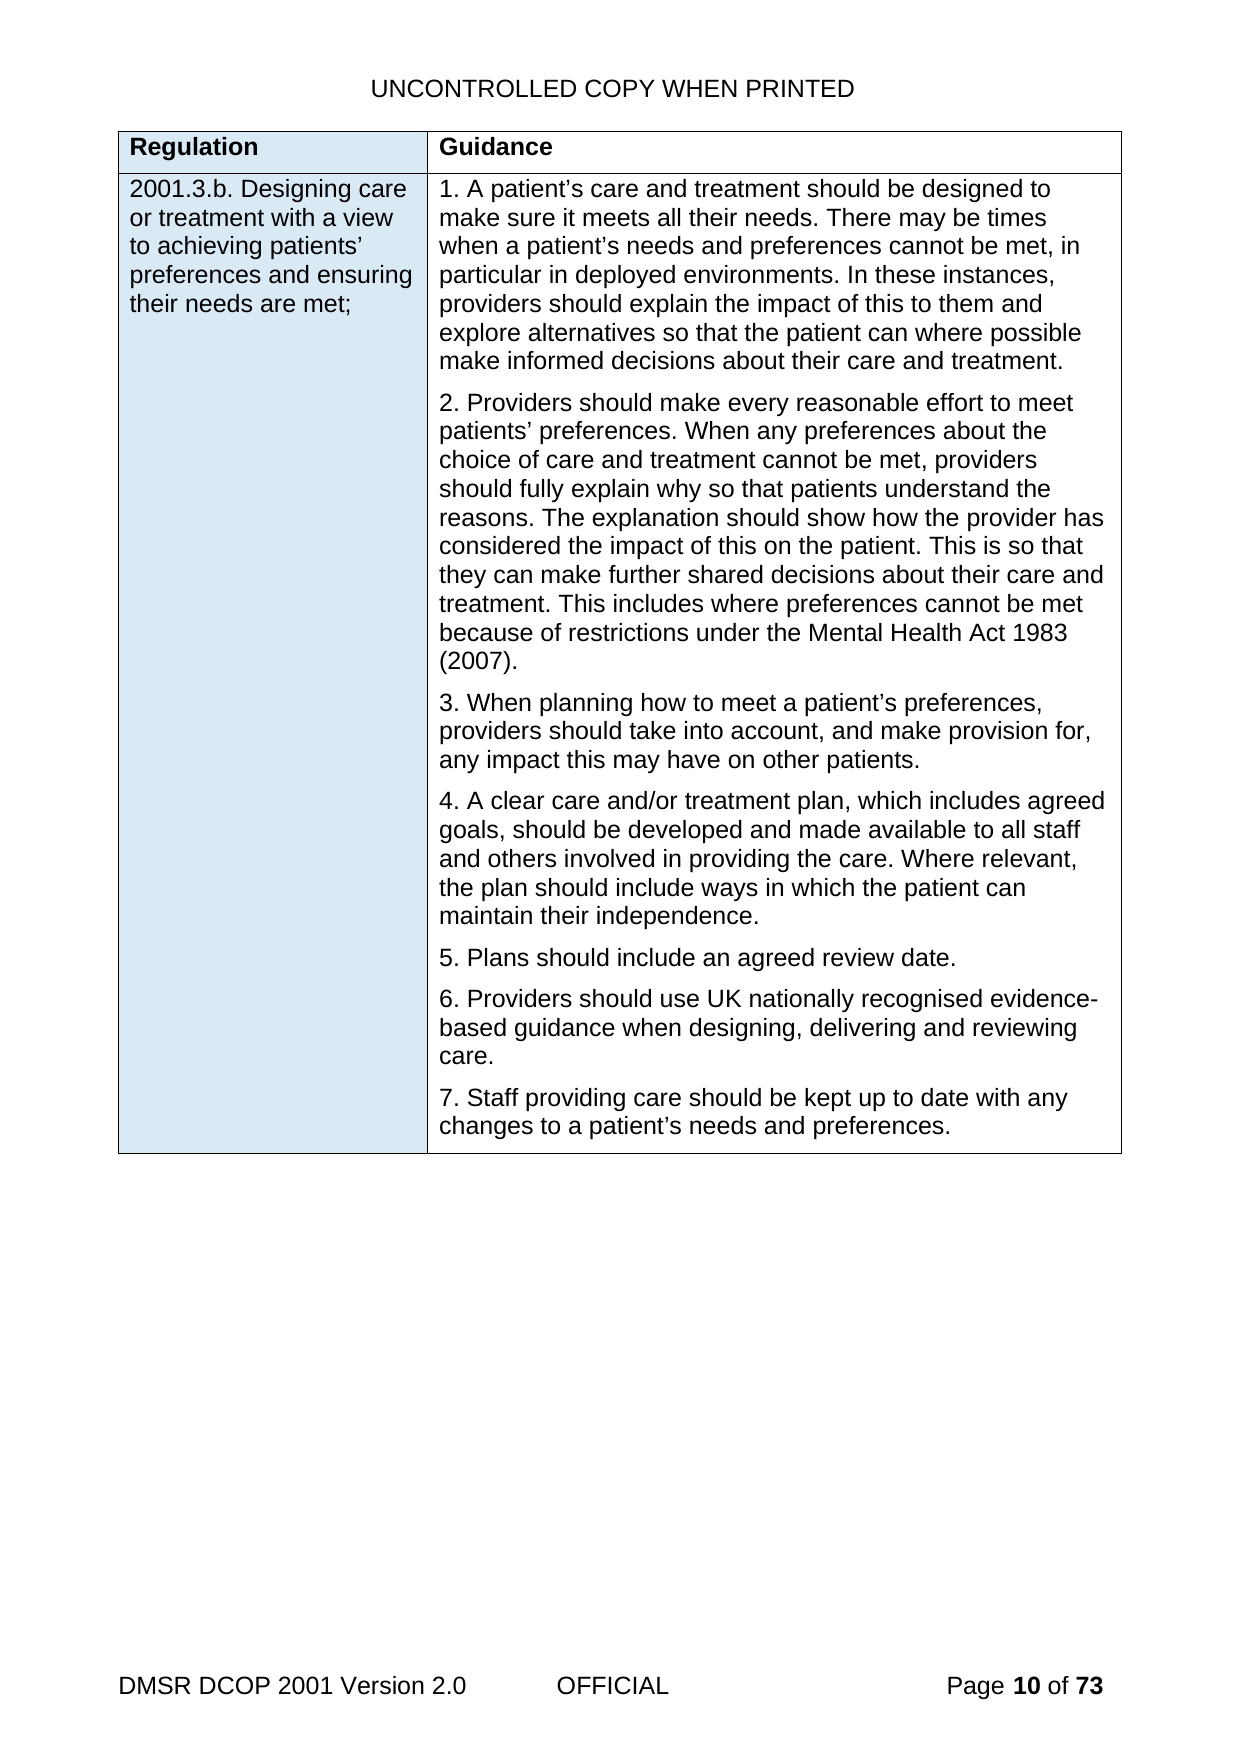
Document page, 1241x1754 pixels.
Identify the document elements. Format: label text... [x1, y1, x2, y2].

table_cell 1. A patient’s care and treatment should be designed to make sure it meets all their needs. There may be times when a patient’s needs and preferences cannot be met, in particular in deployed environments. In these instances, providers should explain the impact of this to them and explore alternatives so that the patient can where possible make informed decisions about their care and treatment. 2. Providers should make every reasonable effort to meet patients’ preferences. When any preferences about the choice of care and treatment cannot be met, providers should fully explain why so that patients understand the reasons. The explanation should show how the provider has considered the impact of this on the patient. This is so that they can make further shared decisions about their care and treatment. This includes where preferences cannot be met because of restrictions under the Mental Health Act 1983 (2007). 3. When planning how to meet a patient’s preferences, providers should take into account, and make provision for, any impact this may have on other patients. 4. A clear care and/or treatment plan, which includes agreed goals, should be developed and made available to all staff and others involved in providing the care. Where relevant, the plan should include ways in which the patient can maintain their independence. 5. Plans should include an agreed review date. 6. Providers should use UK nationally recognised evidence-based guidance when designing, delivering and reviewing care. 7. Staff providing care should be kept up to date with any changes to a patient’s needs and preferences. [428, 174, 1121, 1153]
table_header Regulation [119, 132, 427, 173]
table_header Guidance [428, 132, 1121, 173]
table_cell 2001.3.b. Designing care or treatment with a view to achieving patients’ preferences and ensuring their needs are met; [119, 174, 427, 1153]
